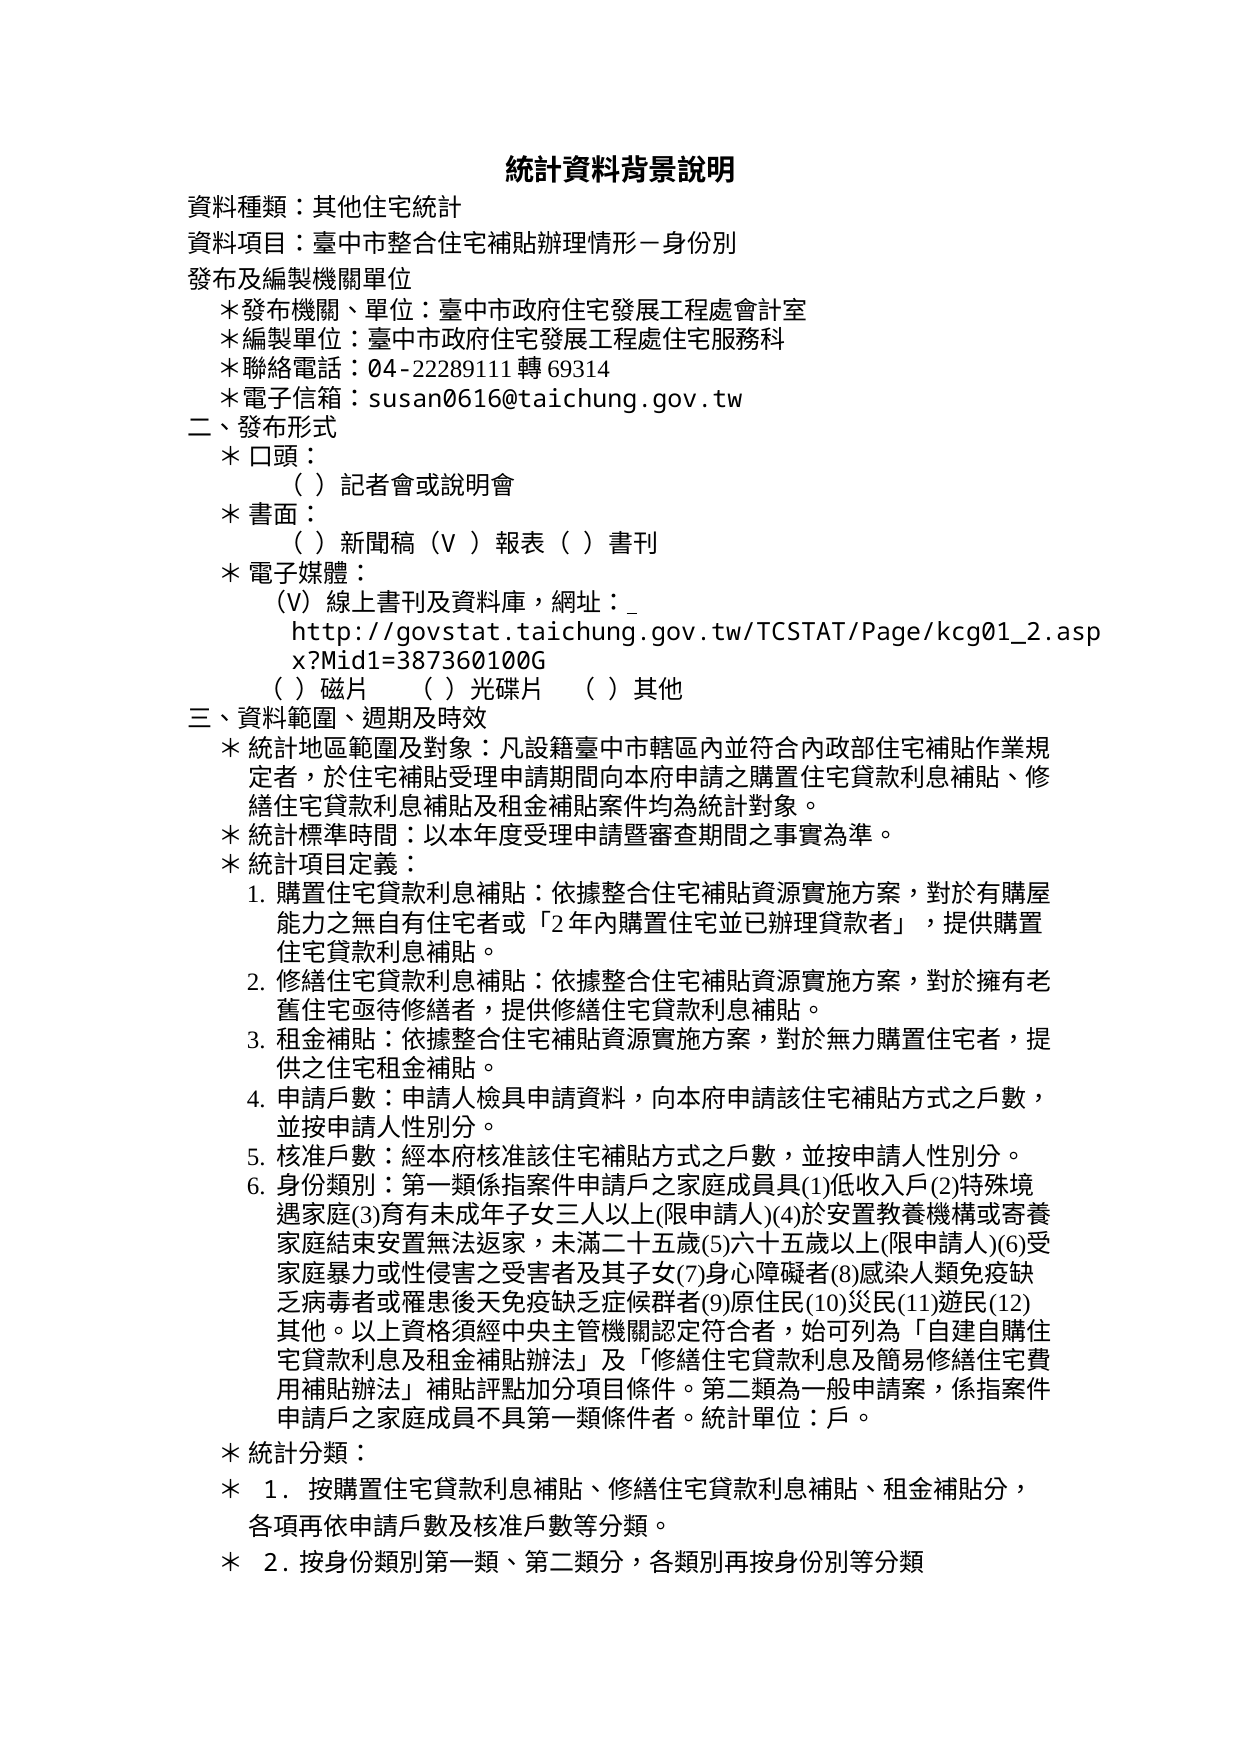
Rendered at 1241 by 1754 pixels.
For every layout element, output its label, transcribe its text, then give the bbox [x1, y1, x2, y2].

text 資料種類：其他住宅統計 [187, 187, 1053, 224]
text ＊發布機關、單位：臺中市政府住宅發展工程處會計室 [217, 296, 1053, 325]
text （V）線上書刊及資料庫，網址： http://govstat.taichung.gov.tw/TCSTAT/Page/kcg01_2.aspx?Mid1=387360100G [261, 588, 1106, 675]
text ＊聯絡電話：04-22289111轉69314 [217, 354, 1053, 384]
list 身份類別：第一類係指案件申請戶之家庭成員具(1)低收入戶(2)特殊境遇家庭(3)育有未成年子女三人以上(限申請人)(4)於安置教養機構或寄養家庭結束安置無法返家，未滿二十五歲(5)六十五歲以上(限申請人)(6)受家庭暴力或性侵害之受害者及其子女(7)身心障礙者(8)感染人類免疫缺乏病毒者或罹患後天免疫缺乏症候群者(9)原住民(10)災民(11)遊民(12)其他。以上資格須經中央主管機關認定符合者，始可列為「自建自購住宅貸款利息及租金補貼辦法」及「修繕住宅貸款利息及簡易修繕住宅費用補貼辦法」補貼評點加分項目條件。第二類為一般申請案，係指案件申請戶之家庭成員不具第一類條件者。統計單位：戶。 [247, 1171, 1053, 1434]
list 租金補貼：依據整合住宅補貼資源實施方案，對於無力購置住宅者，提供之住宅租金補貼。 [247, 1025, 1053, 1084]
list 口頭： [218, 442, 1053, 471]
list 統計分類： [218, 1434, 1053, 1470]
list 統計標準時間：以本年度受理申請暨審查期間之事實為準。 [218, 821, 1053, 850]
list 電子媒體： [218, 559, 1053, 588]
list 統計項目定義： [218, 850, 1053, 879]
text ＊編製單位：臺中市政府住宅發展工程處住宅服務科 [217, 325, 1053, 354]
text 統計資料背景說明 [187, 150, 1053, 187]
text （ ）新聞稿（V ）報表（ ）書刊 [218, 529, 1053, 559]
list 書面： [218, 500, 1053, 529]
list 2. 按身份類別第一類、第二類分，各類別再按身份別等分類 [218, 1542, 1053, 1579]
list 購置住宅貸款利息補貼：依據整合住宅補貼資源實施方案，對於有購屋能力之無自有住宅者或「2年內購置住宅並已辦理貸款者」，提供購置住宅貸款利息補貼。 [247, 879, 1053, 967]
text （ ）磁片 （ ）光碟片 （ ）其他 [258, 675, 1058, 704]
list 1. 按購置住宅貸款利息補貼、修繕住宅貸款利息補貼、租金補貼分，各項再依申請戶數及核准戶數等分類。 [218, 1470, 1053, 1542]
text 二、發布形式 [187, 413, 1053, 442]
text 資料項目：臺中市整合住宅補貼辦理情形－身份別 [187, 224, 1053, 260]
list 申請戶數：申請人檢具申請資料，向本府申請該住宅補貼方式之戶數，並按申請人性別分。 [247, 1084, 1053, 1142]
text （ ）記者會或說明會 [218, 471, 1053, 500]
text ＊電子信箱：susan0616@taichung.gov.tw [217, 384, 1053, 413]
text 三、資料範圍、週期及時效 [187, 704, 1053, 734]
list 修繕住宅貸款利息補貼：依據整合住宅補貼資源實施方案，對於擁有老舊住宅亟待修繕者，提供修繕住宅貸款利息補貼。 [247, 967, 1053, 1025]
list 核准戶數：經本府核准該住宅補貼方式之戶數，並按申請人性別分。 [247, 1142, 1053, 1171]
text 發布及編製機關單位 [187, 260, 1053, 296]
list 統計地區範圍及對象：凡設籍臺中市轄區內並符合內政部住宅補貼作業規定者，於住宅補貼受理申請期間向本府申請之購置住宅貸款利息補貼、修繕住宅貸款利息補貼及租金補貼案件均為統計對象。 [218, 734, 1053, 821]
